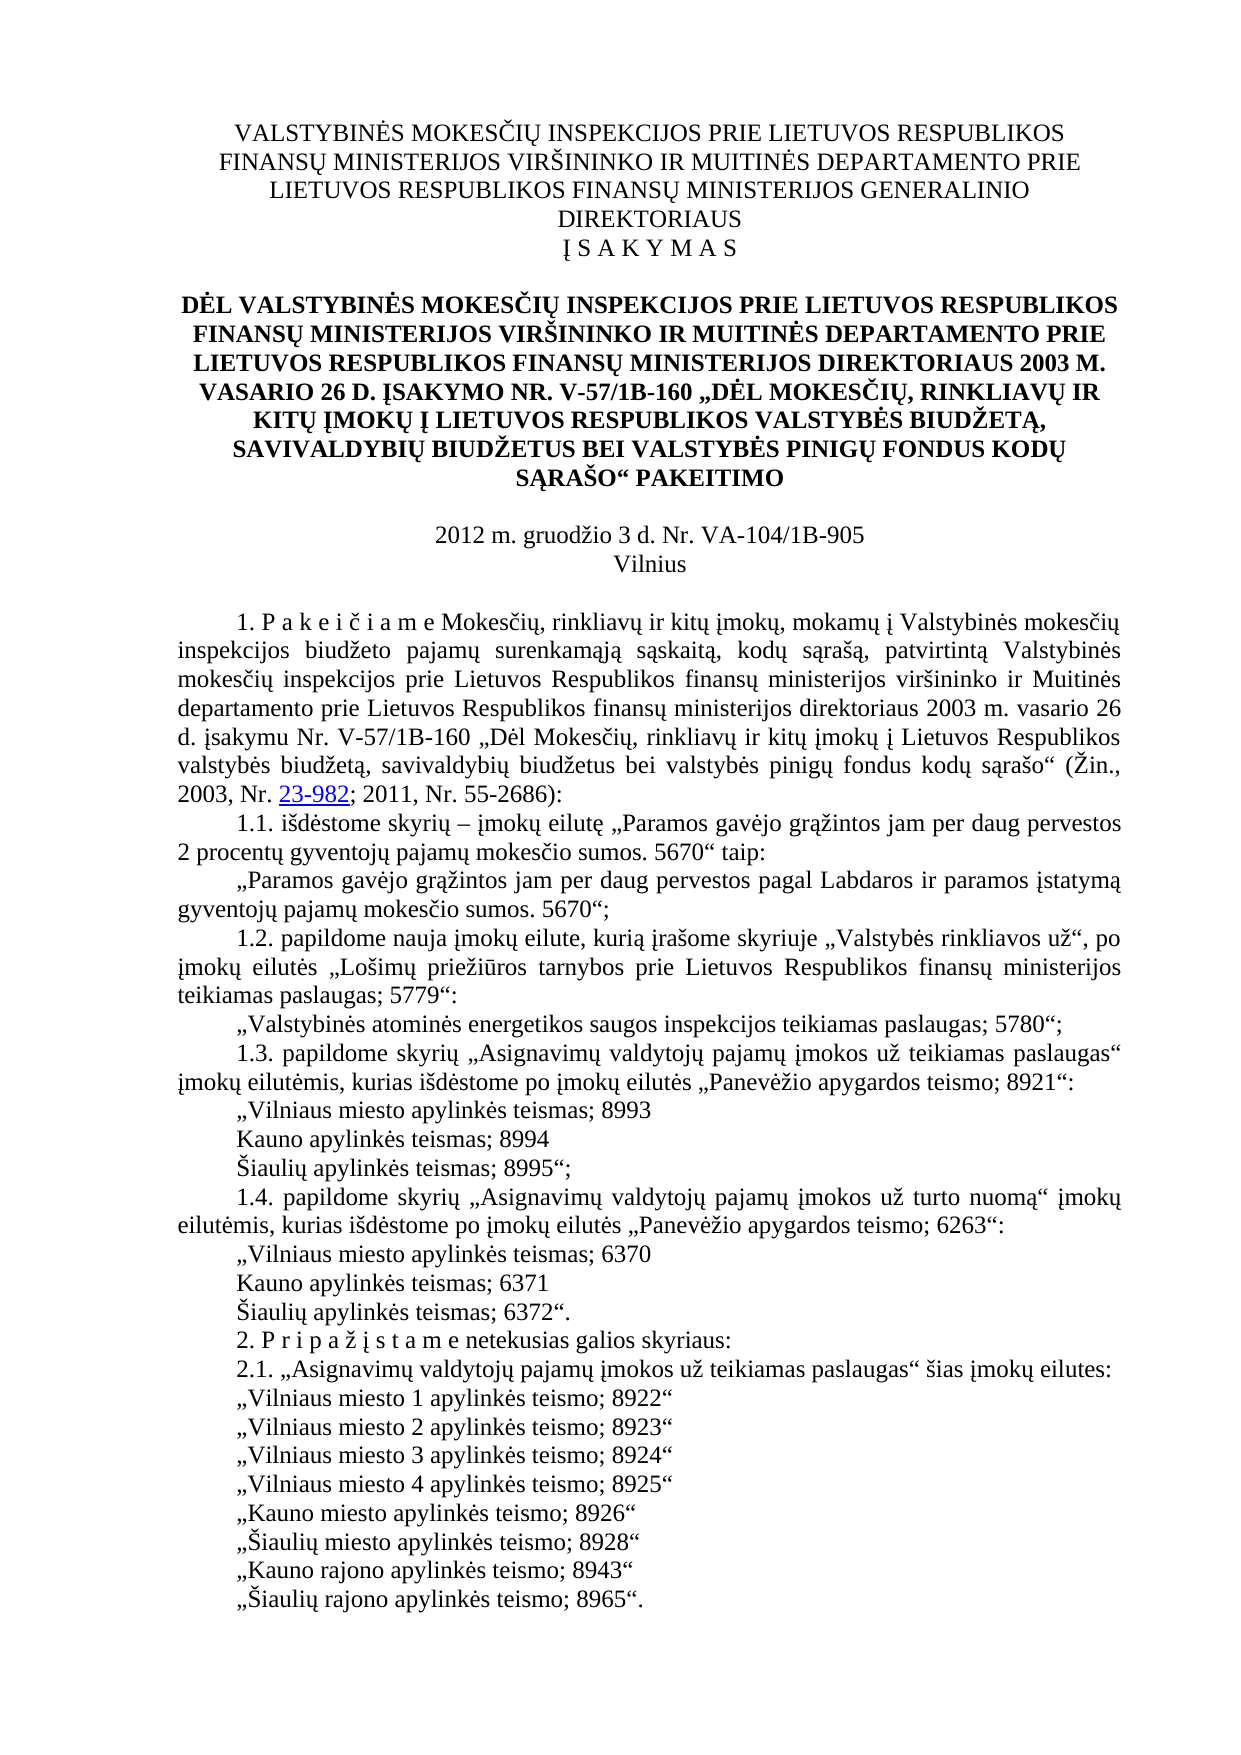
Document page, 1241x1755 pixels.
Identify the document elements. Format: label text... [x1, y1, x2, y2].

text 1.4. papildome skyrių „Asignavimų valdytojų pajamų įmokos už turto nuomą“ įmokų eilutėmis, kurias išdėstome po įmokų eilutės „Panevėžio apygardos teismo; 6263“: [177, 1182, 1122, 1239]
text 2012 m. gruodžio 3 d. Nr. VA-104/1B-905 [177, 521, 1122, 549]
text „Vilniaus miesto apylinkės teismas; 8993 [177, 1096, 1122, 1124]
text „Valstybinės atominės energetikos saugos inspekcijos teikiamas paslaugas; 5780“; [177, 1009, 1122, 1038]
text Šiaulių apylinkės teismas; 8995“; [177, 1153, 1122, 1182]
text į s a k y m a s [177, 233, 1122, 262]
text Vilnius [177, 549, 1122, 578]
text 1.3. papildome skyrių „Asignavimų valdytojų pajamų įmokos už teikiamas paslaugas“ įmokų eilutėmis, kurias išdėstome po įmokų eilutės „Panevėžio apygardos teismo; 8921“: [177, 1038, 1122, 1096]
text „Šiaulių miesto apylinkės teismo; 8928“ [177, 1527, 1122, 1556]
text „Vilniaus miesto 4 apylinkės teismo; 8925“ [177, 1469, 1122, 1498]
text „Kauno rajono apylinkės teismo; 8943“ [177, 1556, 1122, 1584]
text „Kauno miesto apylinkės teismo; 8926“ [177, 1498, 1122, 1527]
text Kauno apylinkės teismas; 6371 [177, 1268, 1122, 1297]
text VALSTYBINĖS MOKESČIŲ INSPEKCIJOS PRIE LIETUVOS RESPUBLIKOS FINANSŲ MINISTERIJOS VIRŠININKO IR MUITINĖS DEPARTAMENTO PRIE LIETUVOS RESPUBLIKOS FINANSŲ MINISTERIJOS GENERALINIO DIREKTORIAUS [177, 118, 1122, 233]
text Šiaulių apylinkės teismas; 6372“. [177, 1297, 1122, 1326]
text „Vilniaus miesto apylinkės teismas; 6370 [177, 1239, 1122, 1268]
text „Vilniaus miesto 1 apylinkės teismo; 8922“ [177, 1383, 1122, 1412]
text DĖL VALSTYBINĖS MOKESČIŲ INSPEKCIJOS PRIE LIETUVOS RESPUBLIKOS FINANSŲ MINISTERIJOS VIRŠININKO IR MUITINĖS DEPARTAMENTO PRIE LIETUVOS RESPUBLIKOS FINANSŲ MINISTERIJOS DIREKTORIAUS 2003 M. VASARIO 26 D. ĮSAKYMO Nr. V-57/1B-160 „DĖL MOKESČIŲ, RINKLIAVŲ IR KITŲ ĮMOKŲ Į LIETUVOS RESPUBLIKOS VALSTYBĖS BIUDŽETĄ, SAVIVALDYBIŲ BIUDŽETUS BEI VALSTYBĖS PINIGŲ FONDUS KODŲ SĄRAŠO“ PAKEITIMO [177, 291, 1122, 492]
text Kauno apylinkės teismas; 8994 [177, 1124, 1122, 1153]
text „Paramos gavėjo grąžintos jam per daug pervestos pagal Labdaros ir paramos įstatymą gyventojų pajamų mokesčio sumos. 5670“; [177, 866, 1122, 923]
text 1.2. papildome nauja įmokų eilute, kurią įrašome skyriuje „Valstybės rinkliavos už“, po įmokų eilutės „Lošimų priežiūros tarnybos prie Lietuvos Respublikos finansų ministerijos teikiamas paslaugas; 5779“: [177, 923, 1122, 1009]
text „Vilniaus miesto 3 apylinkės teismo; 8924“ [177, 1441, 1122, 1469]
text 2.1. „Asignavimų valdytojų pajamų įmokos už teikiamas paslaugas“ šias įmokų eilutes: [177, 1354, 1122, 1383]
text 1.1. išdėstome skyrių – įmokų eilutę „Paramos gavėjo grąžintos jam per daug pervestos 2 procentų gyventojų pajamų mokesčio sumos. 5670“ taip: [177, 808, 1122, 866]
text „Vilniaus miesto 2 apylinkės teismo; 8923“ [177, 1412, 1122, 1441]
text 1. P a k e i č i a m e Mokesčių, rinkliavų ir kitų įmokų, mokamų į Valstybinės mokesčių inspekcijos biudžeto pajamų surenkamąją sąskaitą, kodų sąrašą, patvirtintą Valstybinės mokesčių inspekcijos prie Lietuvos Respublikos finansų ministerijos viršininko ir Muitinės departamento prie Lietuvos Respublikos finansų ministerijos direktoriaus 2003 m. vasario 26 d. įsakymu Nr. V-57/1B-160 „Dėl Mokesčių, rinkliavų ir kitų įmokų į Lietuvos Respublikos valstybės biudžetą, savivaldybių biudžetus bei valstybės pinigų fondus kodų sąrašo“ (Žin., 2003, Nr. 23-982; 2011, Nr. 55-2686): [177, 607, 1122, 808]
text 2. P r i p a ž į s t a m e netekusias galios skyriaus: [177, 1326, 1122, 1354]
text „Šiaulių rajono apylinkės teismo; 8965“. [177, 1584, 1122, 1613]
